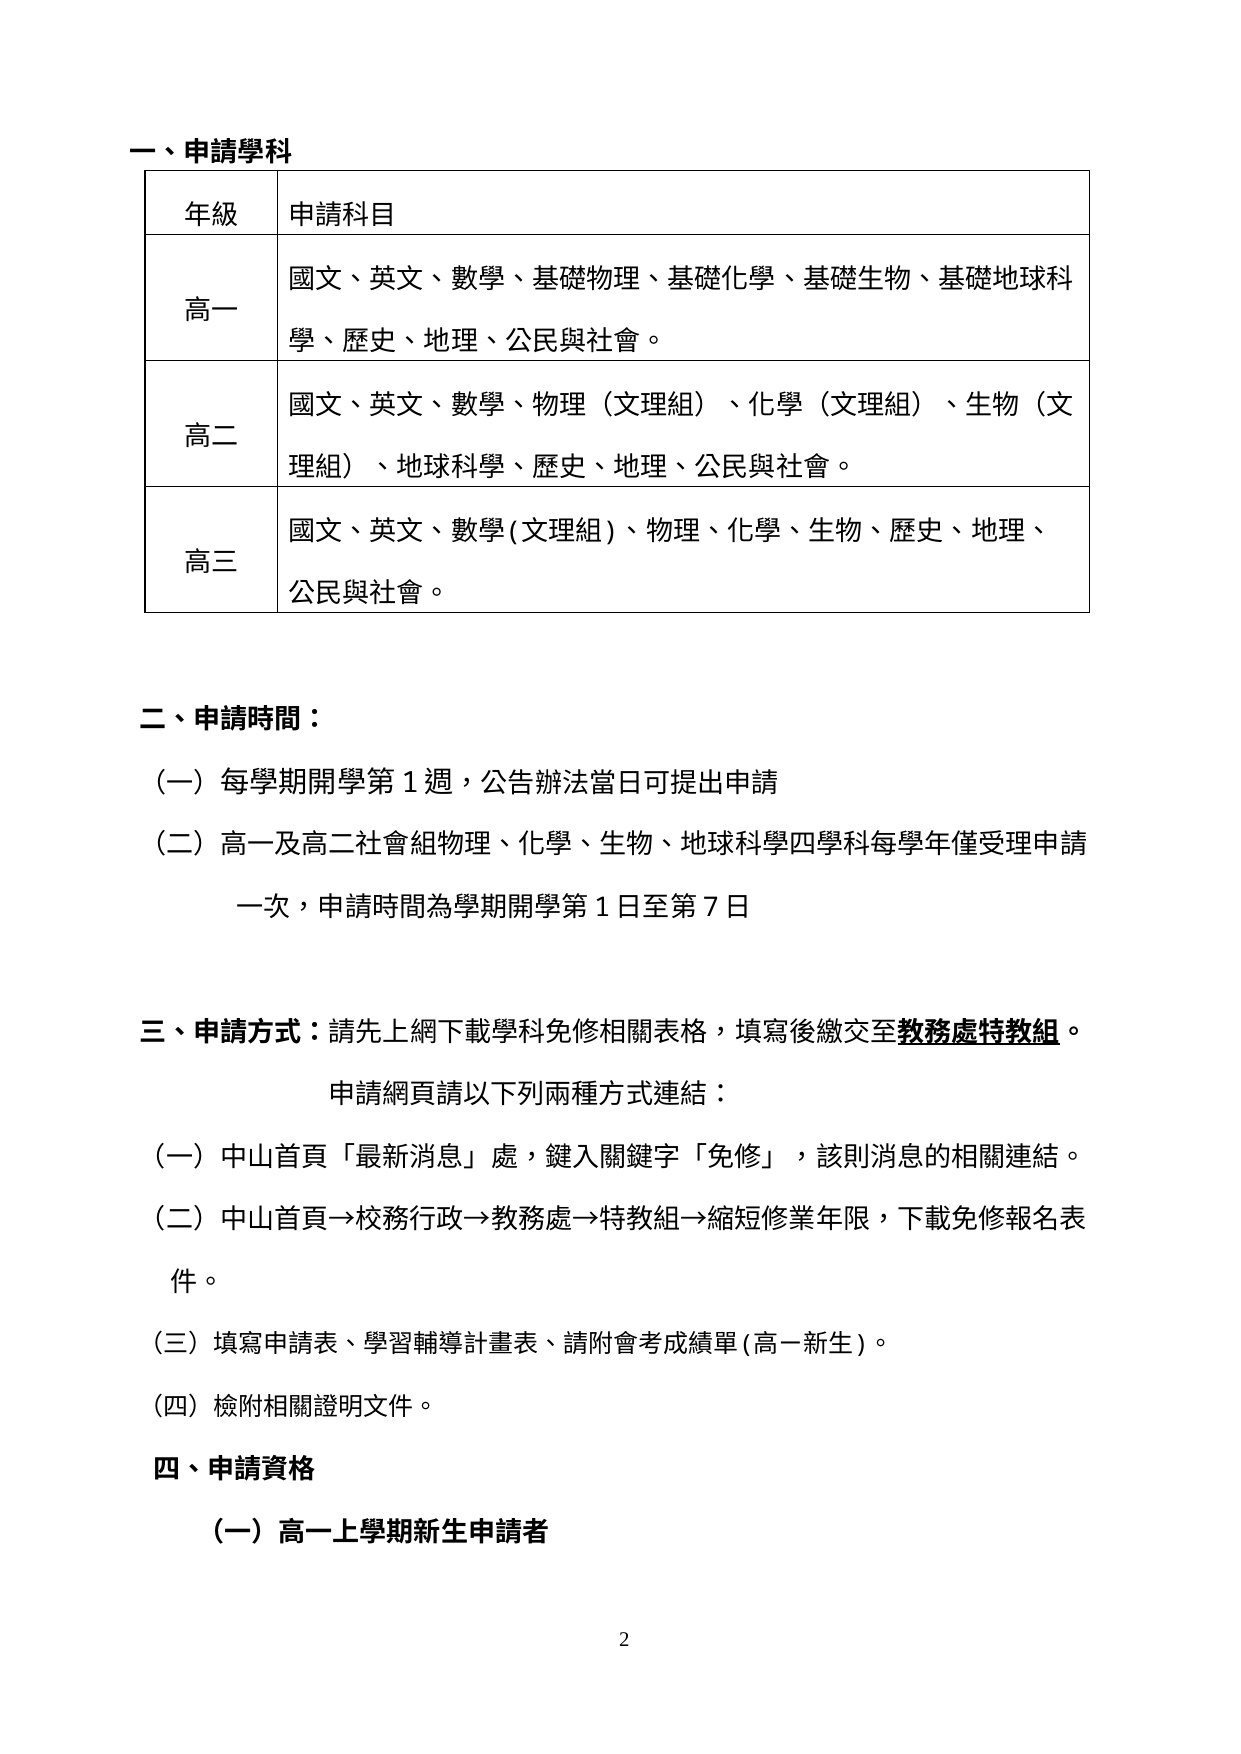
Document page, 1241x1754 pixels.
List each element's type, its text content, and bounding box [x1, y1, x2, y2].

text （二）高一及高二社會組物理、化學、生物、地球科學四學科每學年僅受理申請 [139, 800, 1152, 863]
text （二）中山首頁→校務行政→教務處→特教組→縮短修業年限，下載免修報名表 [139, 1175, 1152, 1238]
text 一、申請學科 [89, 108, 1152, 170]
text 件。 [89, 1238, 1152, 1300]
table_cell 高一 [146, 235, 277, 360]
table_cell 國文、英文、數學、基礎物理、基礎化學、基礎生物、基礎地球科學、歷史、地理、公民與社會。 [278, 235, 1089, 360]
text 一次，申請時間為學期開學第1日至第7日 [139, 863, 1152, 925]
text 申請網頁請以下列兩種方式連結： [328, 1050, 1152, 1113]
table_cell 高三 [146, 487, 277, 612]
table_header 申請科目 [278, 171, 1089, 234]
table_cell 高二 [146, 361, 277, 486]
text 三、申請方式：請先上網下載學科免修相關表格，填寫後繳交至教務處特教組。 [139, 988, 1152, 1050]
text （一）中山首頁「最新消息」處，鍵入關鍵字「免修」，該則消息的相關連結。 [139, 1113, 1152, 1175]
text （四）檢附相關證明文件。 [89, 1363, 1152, 1425]
table_header 年級 [146, 171, 277, 234]
text 二、申請時間： [139, 675, 1152, 738]
table_cell 國文、英文、數學、物理（文理組）、化學（文理組）、生物（文理組）、地球科學、歷史、地理、公民與社會。 [278, 361, 1089, 486]
table_cell 國文、英文、數學(文理組)、物理、化學、生物、歷史、地理、公民與社會。 [278, 487, 1089, 612]
text （三）填寫申請表、學習輔導計畫表、請附會考成績單(高ㄧ新生)。 [89, 1300, 1152, 1363]
text （一）每學期開學第1週，公告辦法當日可提出申請 [139, 738, 1152, 800]
text （一）高一上學期新生申請者 [89, 1488, 1152, 1550]
text 四、申請資格 [126, 1425, 1152, 1488]
